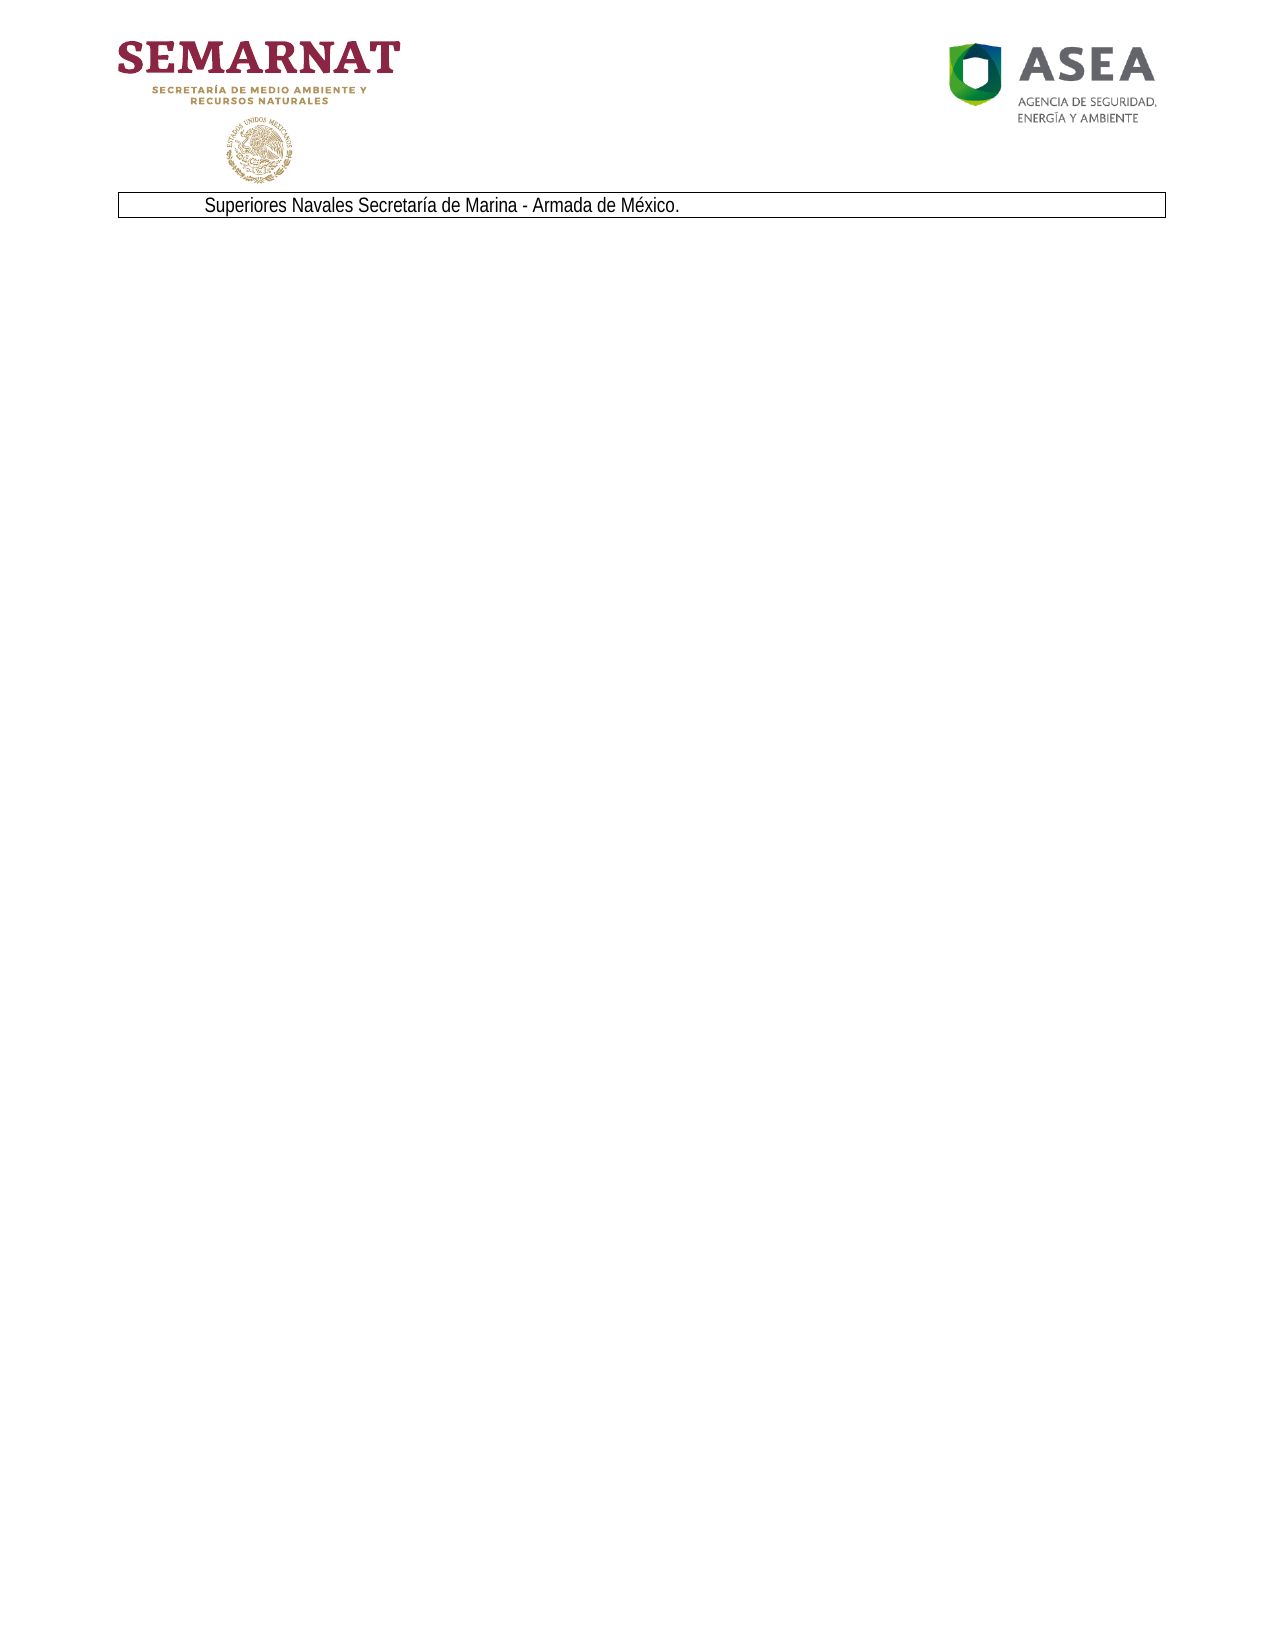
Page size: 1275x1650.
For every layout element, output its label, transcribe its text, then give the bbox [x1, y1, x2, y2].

table_cell Superiores Navales Secretaría de Marina - Armada de México. [119, 193, 1165, 217]
